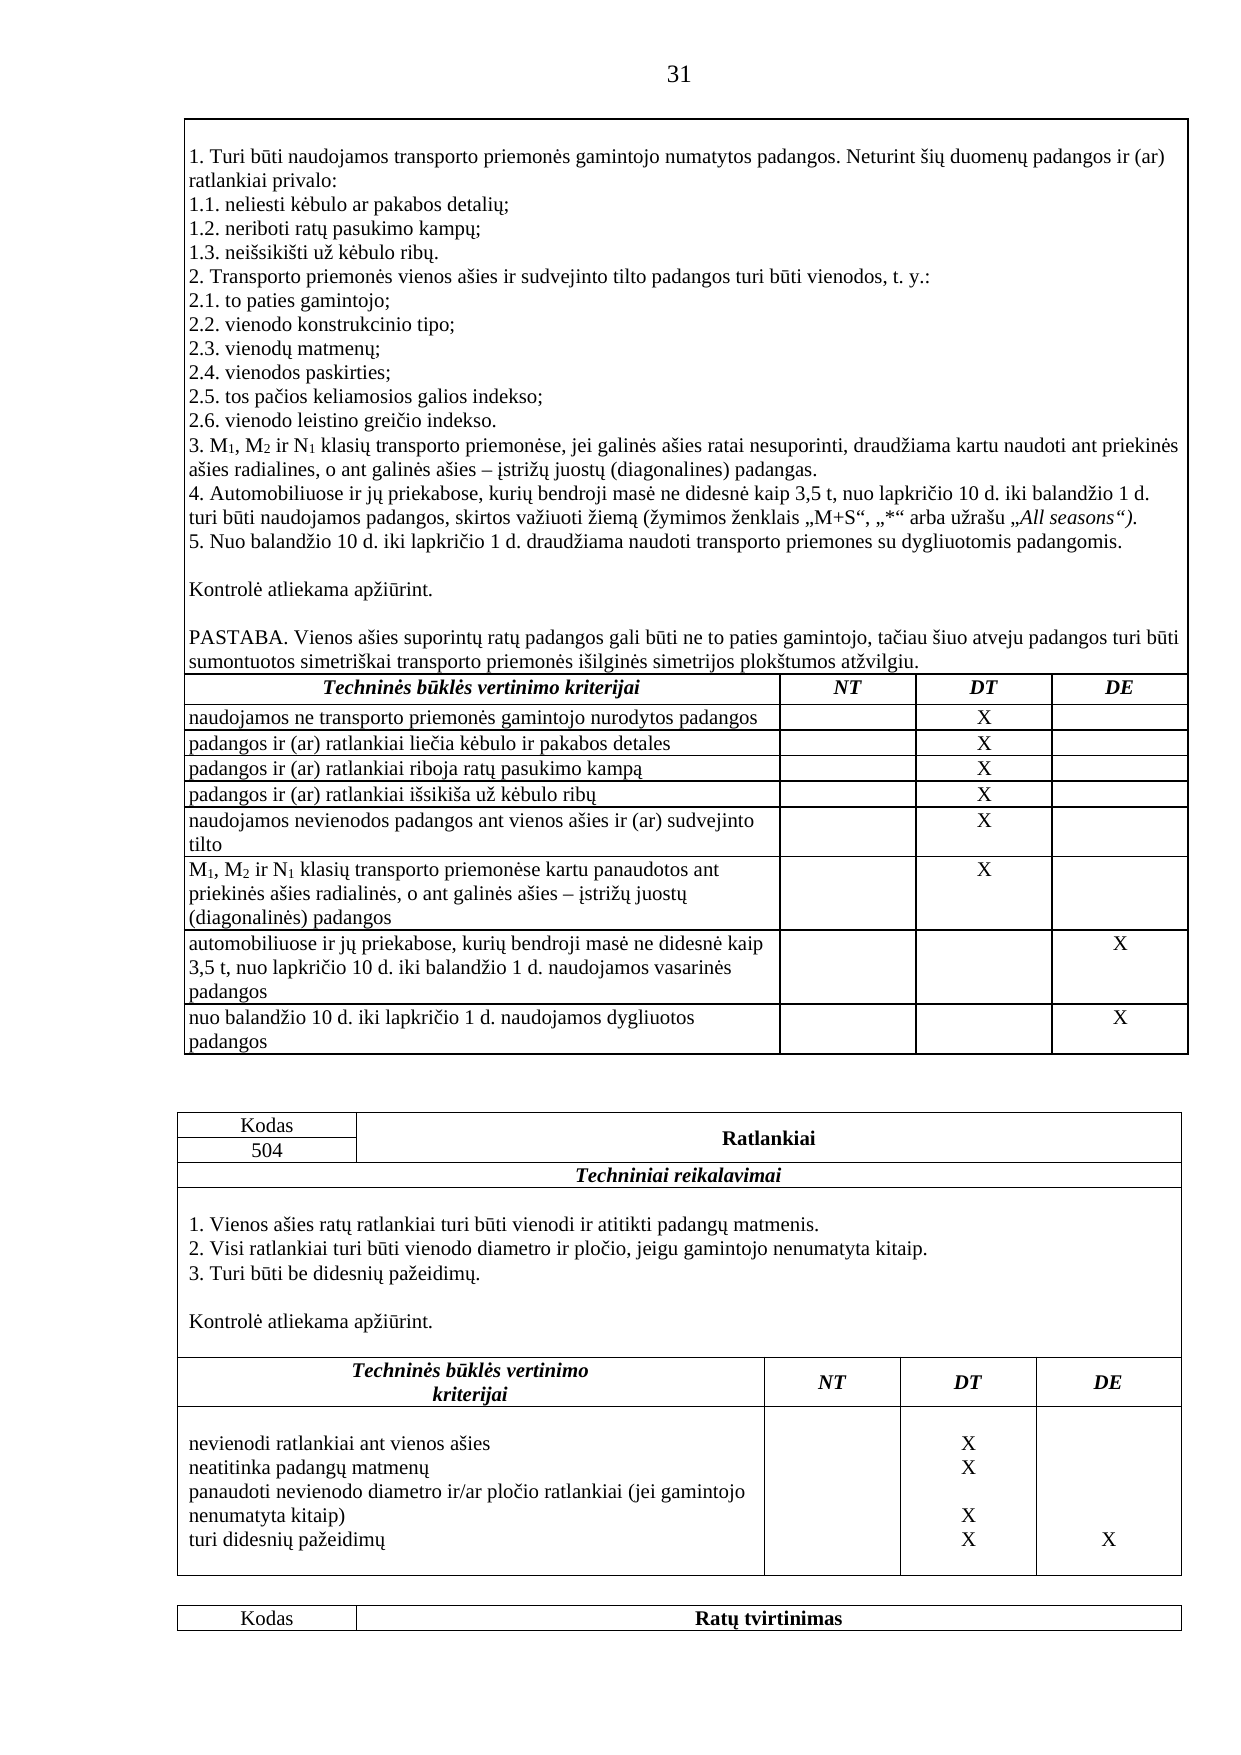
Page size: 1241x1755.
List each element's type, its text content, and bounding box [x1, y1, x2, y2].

table_cell [765, 1407, 900, 1575]
table_cell [781, 1005, 915, 1053]
table_cell [917, 1005, 1051, 1053]
table_cell [1053, 857, 1187, 929]
table_cell [781, 931, 915, 1003]
table_header Ratlankiai [357, 1113, 1181, 1162]
table_cell DE [1053, 675, 1187, 703]
table_cell Techninės būklės vertinimo kriterijai [185, 675, 779, 703]
table_cell [177, 1029, 184, 1053]
table_cell X [1053, 931, 1187, 1003]
table_cell DT [901, 1358, 1036, 1406]
table_cell [177, 144, 184, 673]
table_cell [1053, 808, 1187, 856]
table_cell Techniniai reikalavimai [178, 1163, 1181, 1187]
table_cell [177, 832, 184, 856]
table_cell [177, 886, 184, 929]
table_cell X X X X [901, 1407, 1036, 1575]
table_cell X [917, 857, 1051, 929]
table_cell X [1037, 1407, 1181, 1575]
table_cell Techninės būklės vertinimo kriterijai [178, 1358, 764, 1406]
table_cell 1. Vienos ašies ratų ratlankiai turi būti vienodi ir atitikti padangų matmenis. 2. Visi ratlankiai turi būti vienodo diametro ir pločio, jeigu gamintojo nenumatyta kitaip. 3. Turi būti be didesnių pažeidimų. Kontrolė atliekama apžiūrint. [178, 1188, 1181, 1357]
table_cell [781, 808, 915, 856]
table_cell NT [765, 1358, 900, 1406]
table_cell NT [781, 675, 915, 703]
table_cell X [1053, 1005, 1187, 1053]
table_cell [177, 955, 184, 1003]
table_cell DT [917, 675, 1051, 703]
table_cell X [917, 808, 1051, 856]
table_cell nevienodi ratlankiai ant vienos ašies neatitinka padangų matmenų panaudoti nevienodo diametro ir/ar pločio ratlankiai (jei gamintojo nenumatyta kitaip) turi didesnių pažeidimų [178, 1407, 764, 1575]
table_header Ratų tvirtinimas [357, 1606, 1181, 1630]
table_header Kodas [178, 1113, 356, 1137]
table_cell DE [1037, 1358, 1181, 1406]
table_cell 504 [178, 1138, 356, 1162]
table_cell [781, 857, 915, 929]
table_cell [917, 931, 1051, 1003]
table_header Kodas [178, 1606, 356, 1630]
